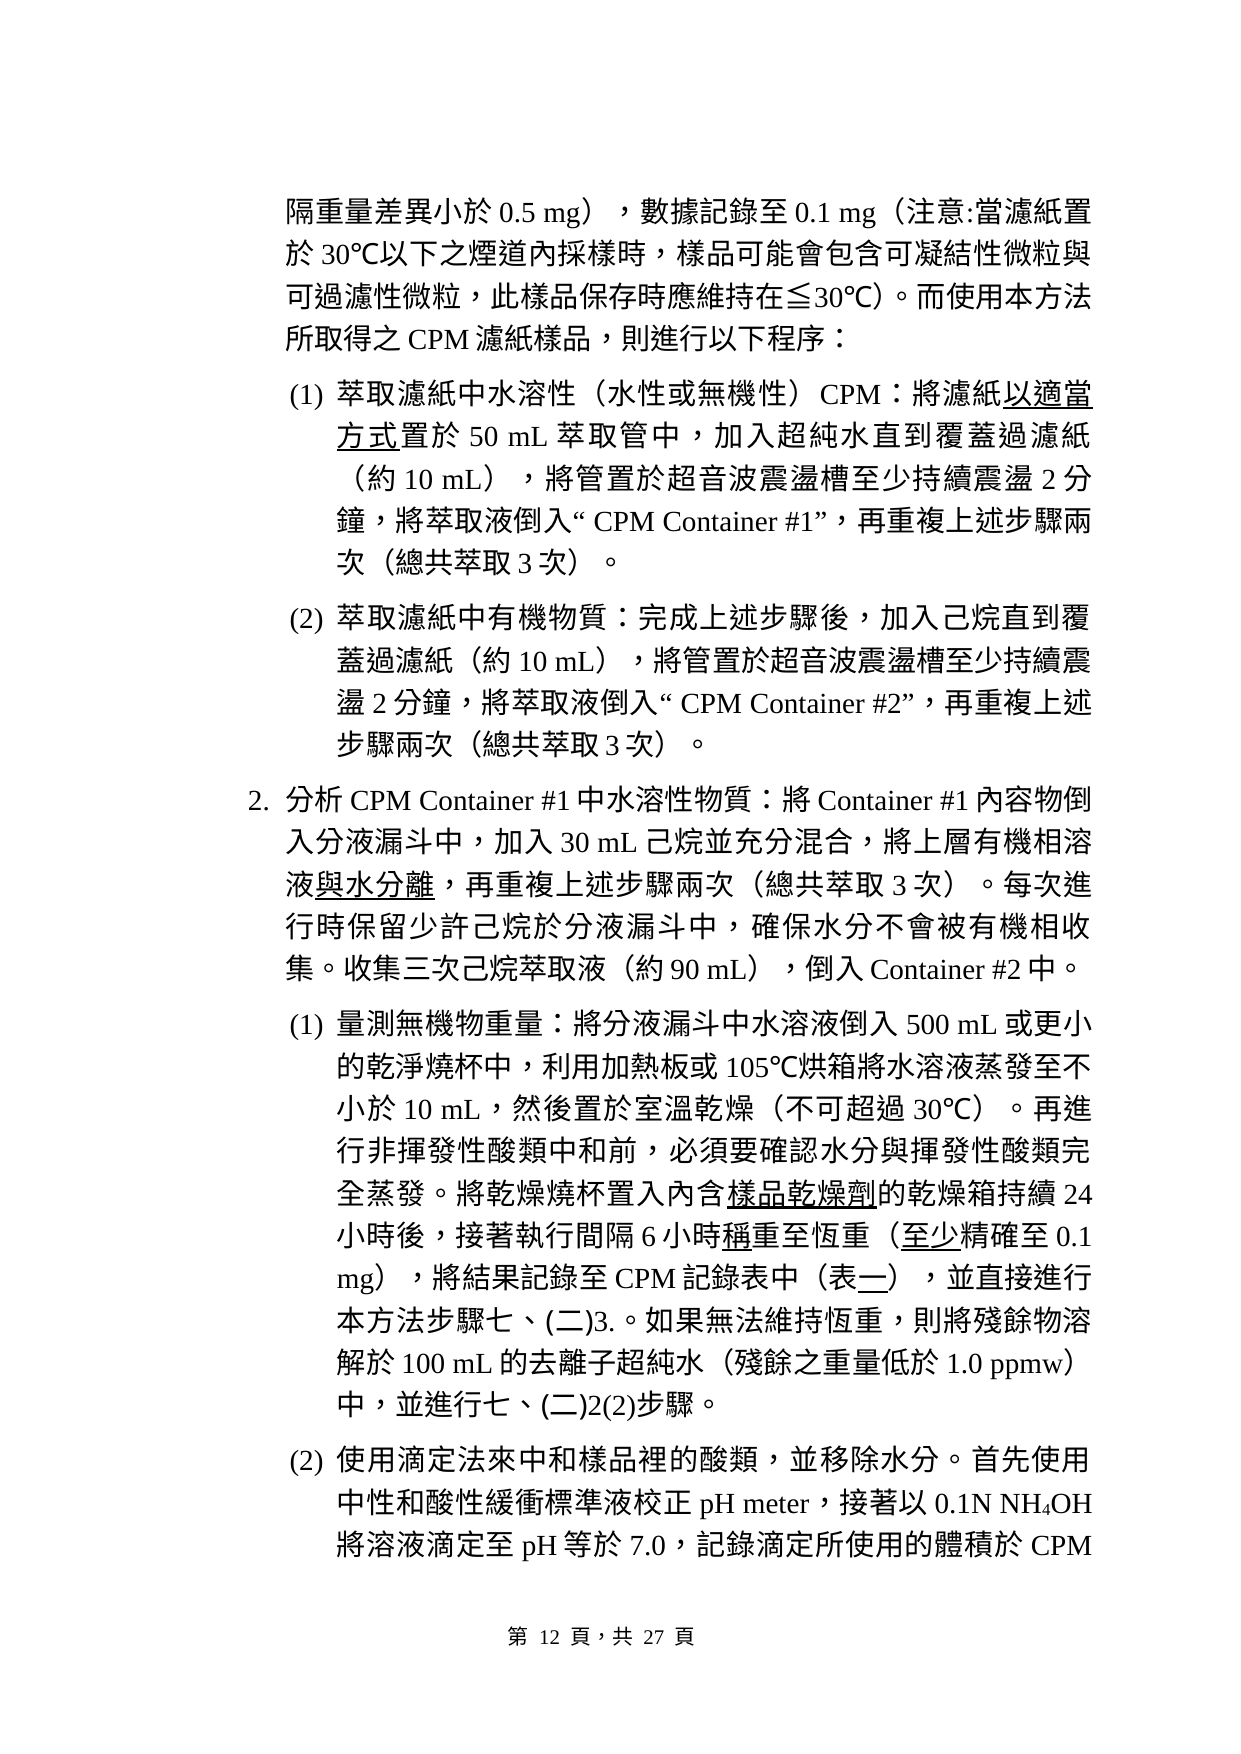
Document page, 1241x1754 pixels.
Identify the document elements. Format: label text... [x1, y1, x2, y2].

list 隔重量差異小於0.5 mg），數據記錄至0.1 mg（注意:當濾紙置於30℃以下之煙道內採樣時，樣品可能會包含可凝結性微粒與可過濾性微粒，此樣品保存時應維持在≦30℃）。而使用本方法所取得之CPM濾紙樣品，則進行以下程序： [248, 189, 1092, 358]
list 萃取濾紙中水溶性（水性或無機性）CPM：將濾紙以適當方式置於50 mL萃取管中，加入超純水直到覆蓋過濾紙（約10 mL），將管置於超音波震盪槽至少持續震盪2分鐘，將萃取液倒入“ CPM Container #1”，再重複上述步驟兩次（總共萃取3次）。 [289, 371, 1092, 582]
list 使用滴定法來中和樣品裡的酸類，並移除水分。首先使用中性和酸性緩衝標準液校正pH meter，接著以0.1N NH4OH將溶液滴定至pH等於7.0，記錄滴定所使用的體積於CPM [289, 1437, 1092, 1564]
list 萃取濾紙中有機物質：完成上述步驟後，加入己烷直到覆蓋過濾紙（約10 mL），將管置於超音波震盪槽至少持續震盪2分鐘，將萃取液倒入“ CPM Container #2”，再重複上述步驟兩次（總共萃取3次）。 [289, 595, 1092, 764]
list 分析CPM Container #1中水溶性物質：將Container #1內容物倒入分液漏斗中，加入30 mL己烷並充分混合，將上層有機相溶液與水分離，再重複上述步驟兩次（總共萃取3次）。每次進行時保留少許己烷於分液漏斗中，確保水分不會被有機相收集。收集三次己烷萃取液（約90 mL），倒入Container #2中。 [248, 777, 1092, 988]
list 量測無機物重量：將分液漏斗中水溶液倒入500 mL或更小的乾淨燒杯中，利用加熱板或105℃烘箱將水溶液蒸發至不小於10 mL，然後置於室溫乾燥（不可超過30℃）。再進行非揮發性酸類中和前，必須要確認水分與揮發性酸類完全蒸發。將乾燥燒杯置入內含樣品乾燥劑的乾燥箱持續24小時後，接著執行間隔6小時稱重至恆重（至少精確至0.1 mg），將結果記錄至CPM記錄表中（表一），並直接進行本方法步驟七、(二)3.。如果無法維持恆重，則將殘餘物溶解於100 mL的去離子超純水（殘餘之重量低於1.0 ppmw）中，並進行七、(二)2(2)步驟。 [289, 1001, 1092, 1424]
